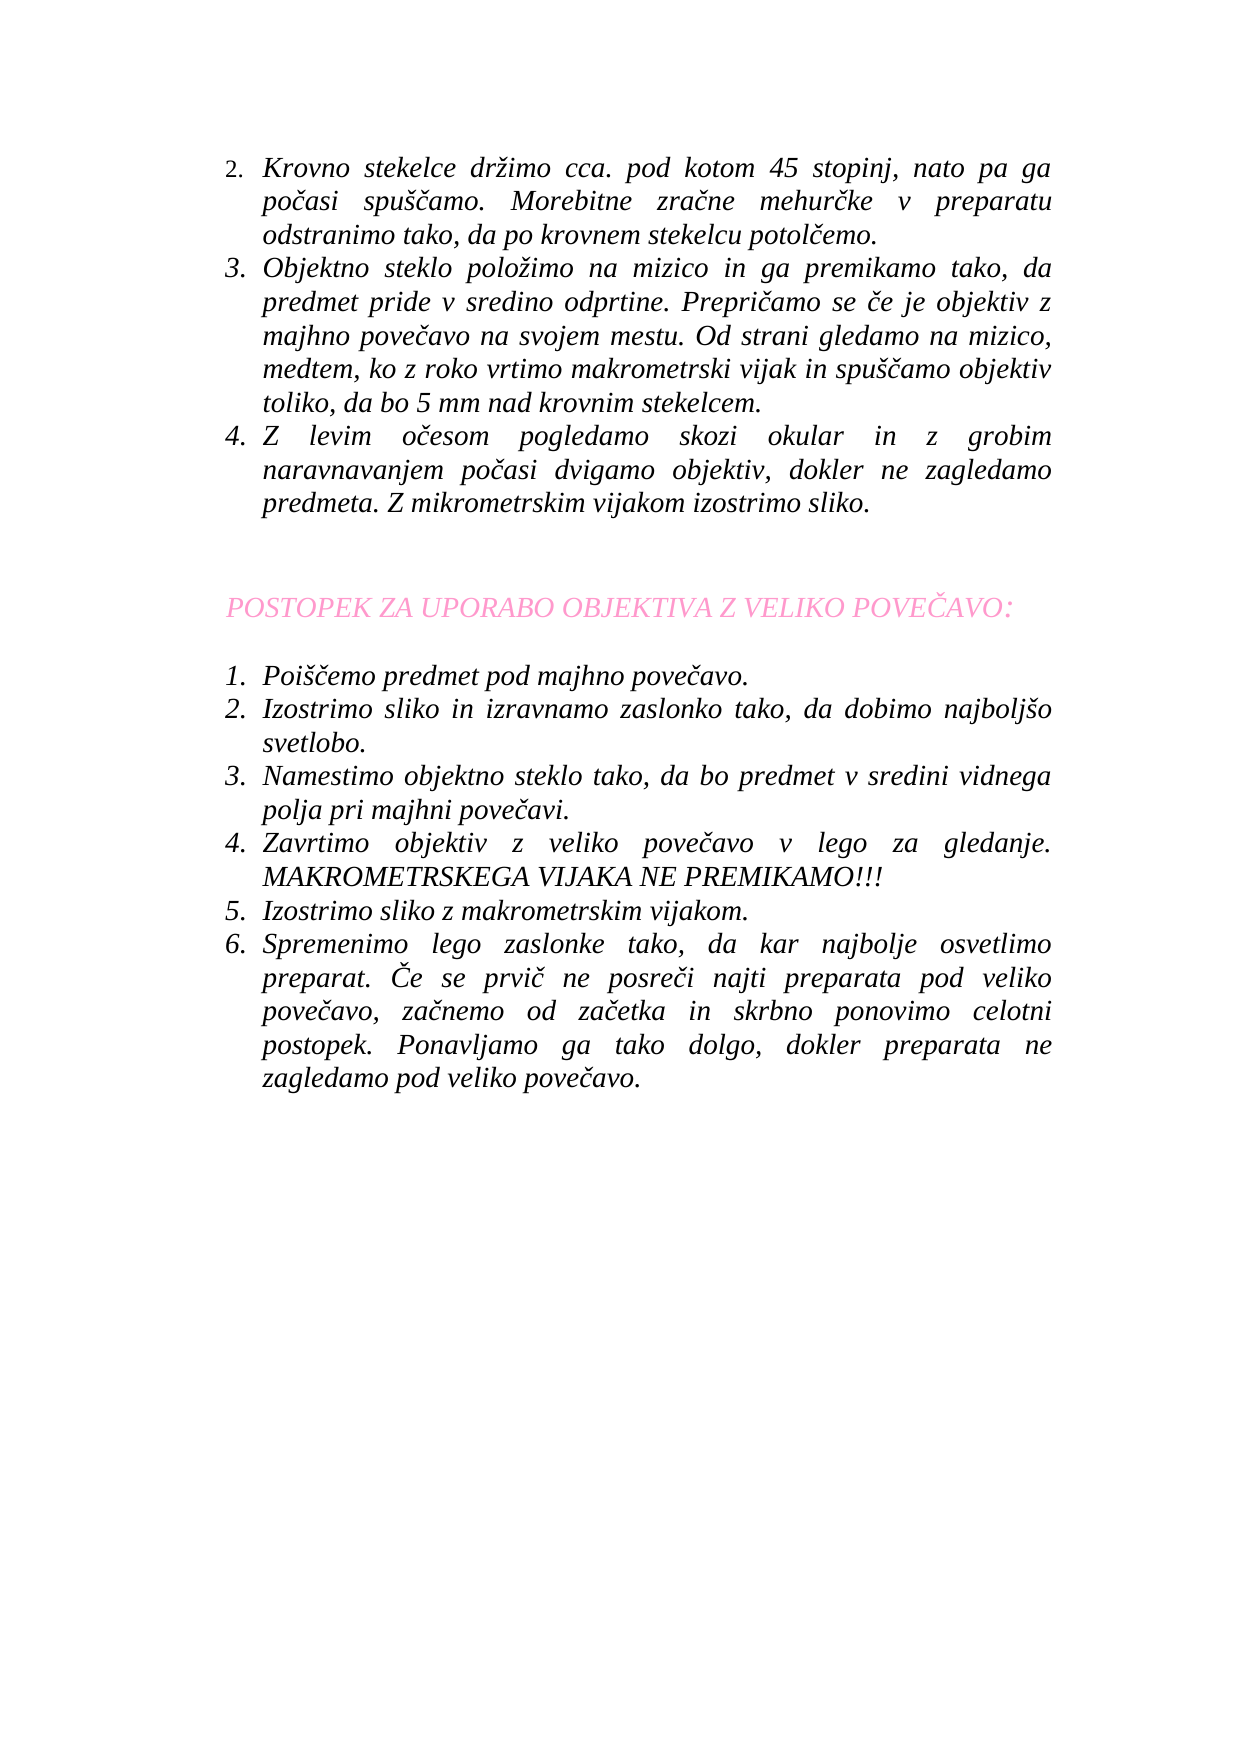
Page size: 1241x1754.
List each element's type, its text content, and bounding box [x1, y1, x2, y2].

list Zavrtimo objektiv z veliko povečavo v lego za gledanje. MAKROMETRSKEGA VIJAKA NE PREMIKAMO!!! [225, 826, 1053, 893]
list Izostrimo sliko z makrometrskim vijakom. [225, 893, 1053, 926]
list Krovno stekelce držimo cca. pod kotom 45 stopinj, nato pa ga počasi spuščamo. Morebitne zračne mehurčke v preparatu odstranimo tako, da po krovnem stekelcu potolčemo. [225, 150, 1053, 251]
list Poiščemo predmet pod majhno povečavo. [225, 658, 1053, 691]
list Namestimo objektno steklo tako, da bo predmet v sredini vidnega polja pri majhni povečavi. [225, 758, 1053, 826]
list Objektno steklo položimo na mizico in ga premikamo tako, da predmet pride v sredino odprtine. Prepričamo se če je objektiv z majhno povečavo na svojem mestu. Od strani gledamo na mizico, medtem, ko z roko vrtimo makrometrski vijak in spuščamo objektiv toliko, da bo 5 mm nad krovnim stekelcem. [225, 251, 1053, 418]
list Z levim očesom pogledamo skozi okular in z grobim naravnavanjem počasi dvigamo objektiv, dokler ne zagledamo predmeta. Z mikrometrskim vijakom izostrimo sliko. [225, 418, 1053, 519]
list Spremenimo lego zaslonke tako, da kar najbolje osvetlimo preparat. Če se prvič ne posreči najti preparata pod veliko povečavo, začnemo od začetka in skrbno ponovimo celotni postopek. Ponavljamo ga tako dolgo, dokler preparata ne zagledamo pod veliko povečavo. [225, 926, 1053, 1094]
text POSTOPEK ZA UPORABO OBJEKTIVA Z VELIKO POVEČAVO: [187, 586, 1053, 624]
list Izostrimo sliko in izravnamo zaslonko tako, da dobimo najboljšo svetlobo. [225, 691, 1053, 758]
